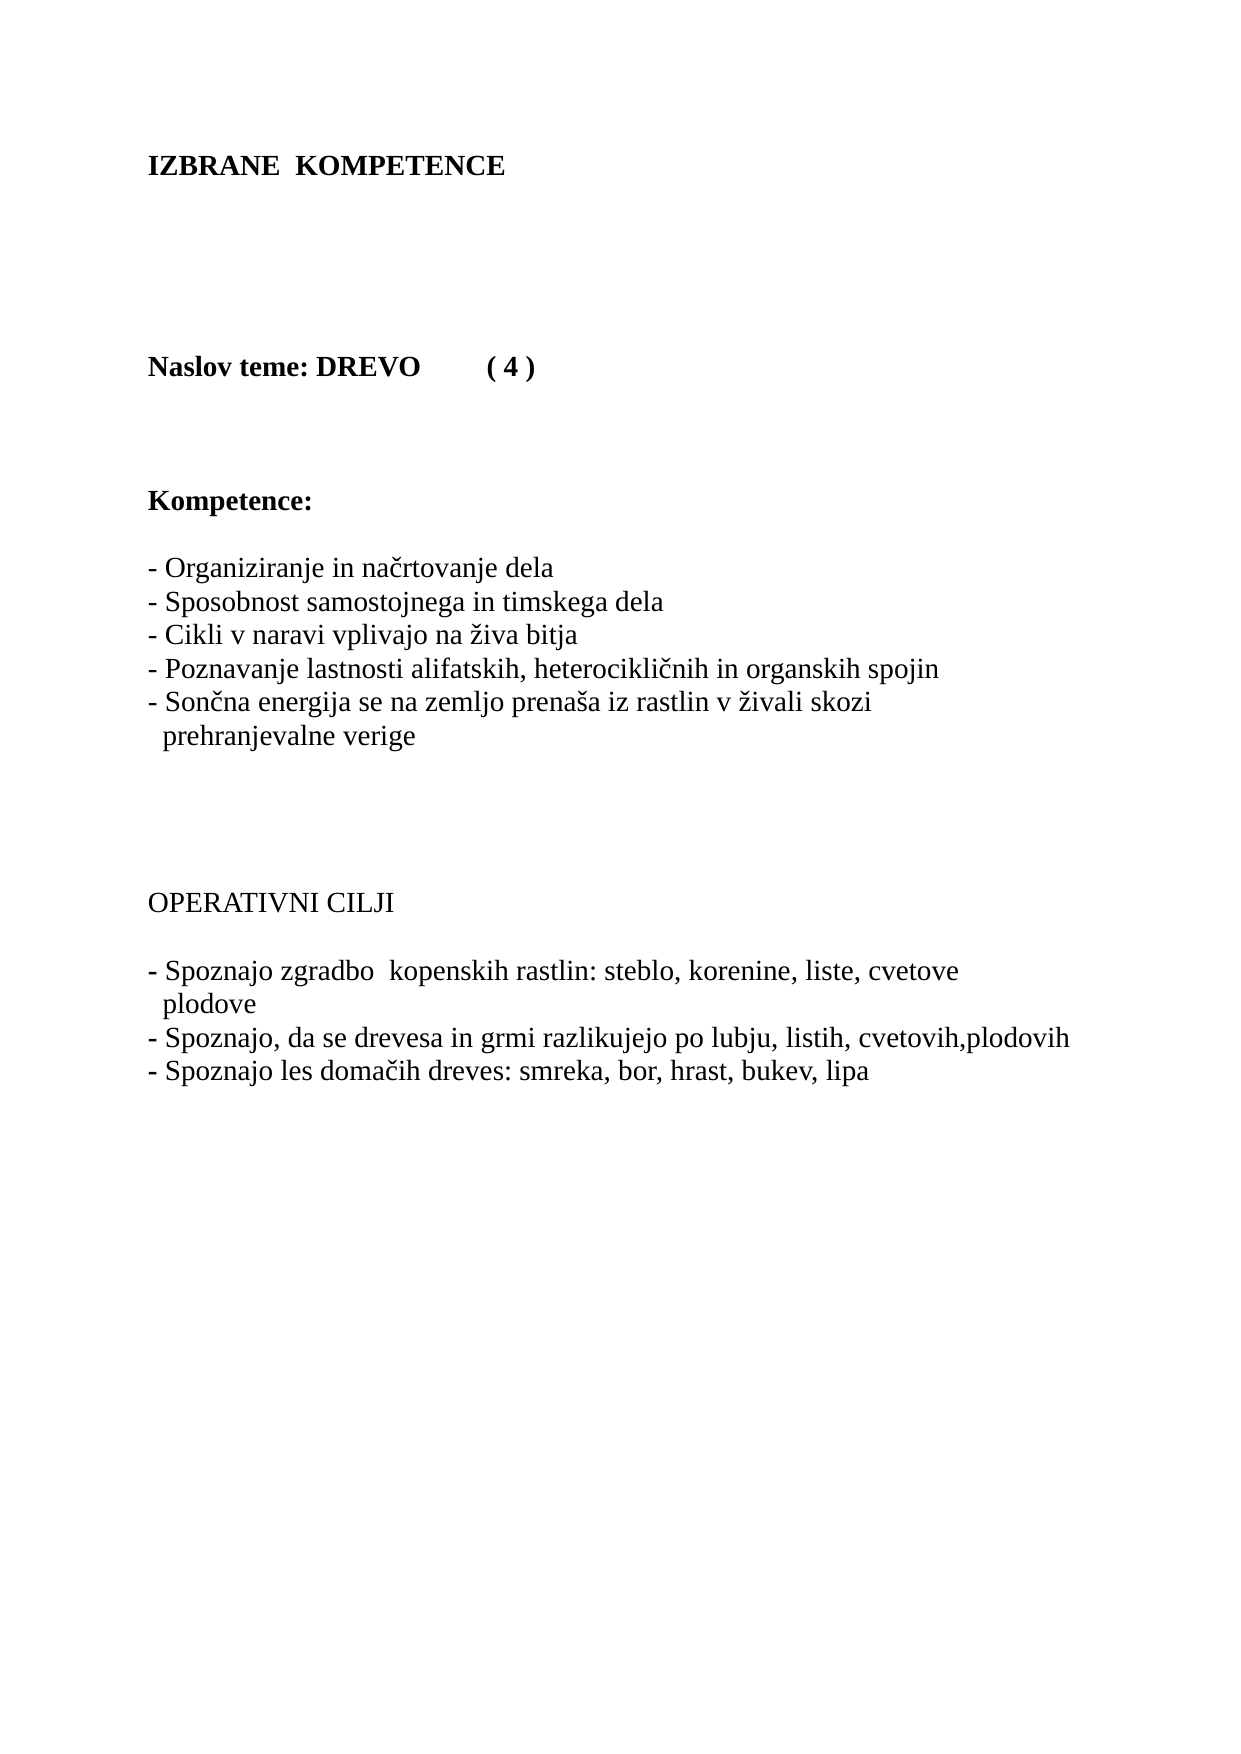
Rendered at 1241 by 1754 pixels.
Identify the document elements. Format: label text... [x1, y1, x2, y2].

text - Poznavanje lastnosti alifatskih, heterocikličnih in organskih spojin [148, 651, 1093, 684]
text Kompetence: [148, 483, 1093, 517]
text - Sončna energija se na zemljo prenaša iz rastlin v živali skozi [148, 684, 1093, 718]
text IZBRANE KOMPETENCE [148, 148, 1093, 181]
text OPERATIVNI CILJI [148, 886, 1093, 919]
text - Spoznajo zgradbo kopenskih rastlin: steblo, korenine, liste, cvetove [148, 953, 1093, 986]
text - Spoznajo, da se drevesa in grmi razlikujejo po lubju, listih, cvetovih,plodovih [148, 1020, 1093, 1053]
text - Sposobnost samostojnega in timskega dela [148, 584, 1093, 617]
text Naslov teme: DREVO ( 4 ) [148, 349, 1093, 382]
text plodove [148, 986, 1093, 1020]
text - Spoznajo les domačih dreves: smreka, bor, hrast, bukev, lipa [148, 1053, 1093, 1087]
text prehranjevalne verige [148, 718, 1093, 751]
text - Organiziranje in načrtovanje dela [148, 550, 1093, 584]
text - Cikli v naravi vplivajo na živa bitja [148, 617, 1093, 651]
